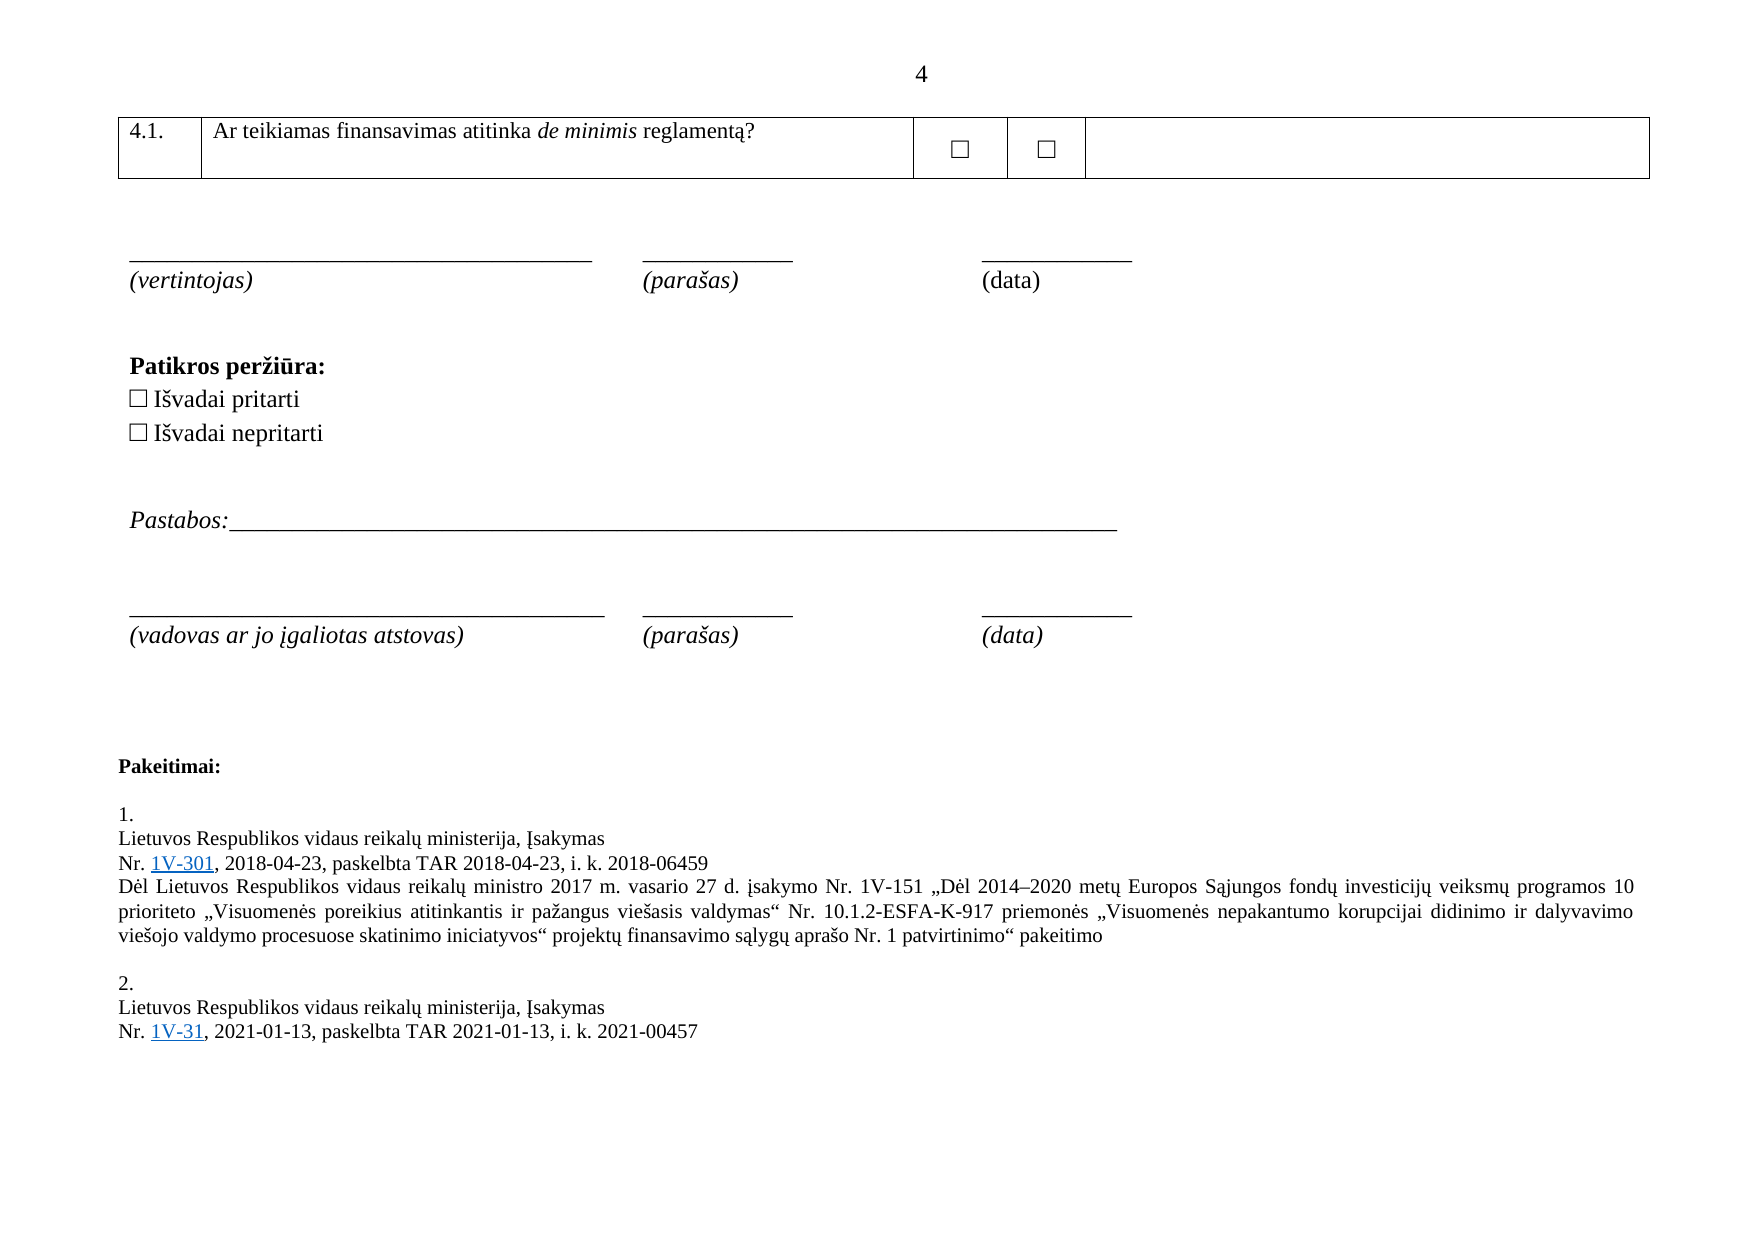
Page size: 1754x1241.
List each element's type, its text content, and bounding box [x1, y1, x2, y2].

table_header ____________ (data) [971, 179, 1310, 294]
text Nr. 1V-301, 2018-04-23, paskelbta TAR 2018-04-23, i. k. 2018-06459 [118, 850, 1636, 874]
text 2. [118, 971, 1636, 995]
text Dėl Lietuvos Respublikos vidaus reikalų ministro 2017 m. vasario 27 d. įsakymo Nr. 1V-151 „Dėl 2014–2020 metų Europos Sąjungos fondų investicijų veiksmų programos 10 prioriteto „Visuomenės poreikius atitinkantis ir pažangus viešasis valdymas“ Nr. 10.1.2-ESFA-K-917 priemonės „Visuomenės nepakantumo korupcijai didinimo ir dalyvavimo viešojo valdymo procesuose skatinimo iniciatyvos“ projektų finansavimo sąlygų aprašo Nr. 1 patvirtinimo“ pakeitimo [118, 874, 1636, 947]
text Nr. 1V-31, 2021-01-13, paskelbta TAR 2021-01-13, i. k. 2021-00457 [118, 1019, 1636, 1043]
table_cell ____________ (data) [971, 591, 1310, 648]
text Pakeitimai: [118, 754, 1636, 778]
table_cell ______________________________________ (vadovas ar jo įgaliotas atstovas) [118, 591, 631, 648]
table_cell Patikros peržiūra: □ Išvadai pritarti □ Išvadai nepritarti Pastabos:_______________________________________________________________________ [118, 294, 1310, 591]
table_cell □ [1008, 118, 1085, 178]
table_cell 4.1. [119, 118, 201, 178]
table_header ____________ (parašas) [631, 179, 971, 294]
table_cell □ [914, 118, 1007, 178]
table_header _____________________________________ (vertintojas) [118, 179, 631, 294]
table_cell ____________ (parašas) [631, 591, 971, 648]
text 1. [118, 802, 1636, 826]
table_cell Ar teikiamas finansavimas atitinka de minimis reglamentą? [202, 118, 913, 178]
text Lietuvos Respublikos vidaus reikalų ministerija, Įsakymas [118, 995, 1636, 1019]
text Lietuvos Respublikos vidaus reikalų ministerija, Įsakymas [118, 826, 1636, 850]
table_cell [1086, 118, 1649, 178]
